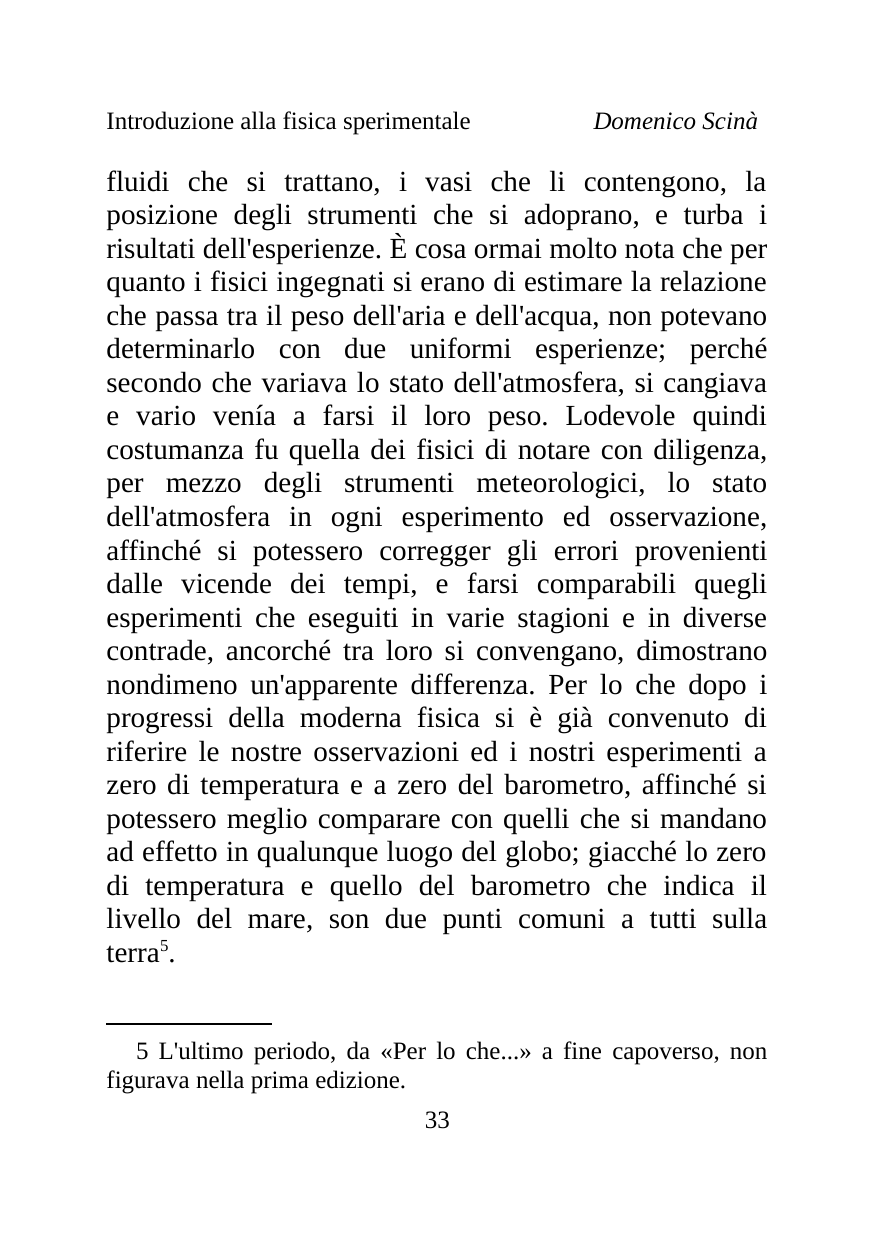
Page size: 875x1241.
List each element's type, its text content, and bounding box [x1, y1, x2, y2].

text L'ultimo periodo, da «Per lo che...» a fine capoverso, non figurava nella prima edizione. [106, 1036, 768, 1093]
text fluidi che si trattano, i vasi che li contengono, la posizione degli strumenti che si adoprano, e turba i risultati dell'esperienze. È cosa ormai molto nota che per quanto i fisici ingegnati si erano di estimare la relazione che passa tra il peso dell'aria e dell'acqua, non potevano determinarlo con due uniformi esperienze; perché secondo che variava lo stato dell'atmosfera, si cangiava e vario venía a farsi il loro peso. Lodevole quindi costumanza fu quella dei fisici di notare con diligenza, per mezzo degli strumenti meteorologici, lo stato dell'atmosfera in ogni esperimento ed osservazione, affinché si potessero corregger gli errori provenienti dalle vicende dei tempi, e farsi comparabili quegli esperimenti che eseguiti in varie stagioni e in diverse contrade, ancorché tra loro si convengano, dimostrano nondimeno un'apparente differenza. Per lo che dopo i progressi della moderna fisica si è già convenuto di riferire le nostre osservazioni ed i nostri esperimenti a zero di temperatura e a zero del barometro, affinché si potessero meglio comparare con quelli che si mandano ad effetto in qualunque luogo del globo; giacché lo zero di temperatura e quello del barometro che indica il livello del mare, son due punti comuni a tutti sulla terra. [106, 164, 768, 969]
